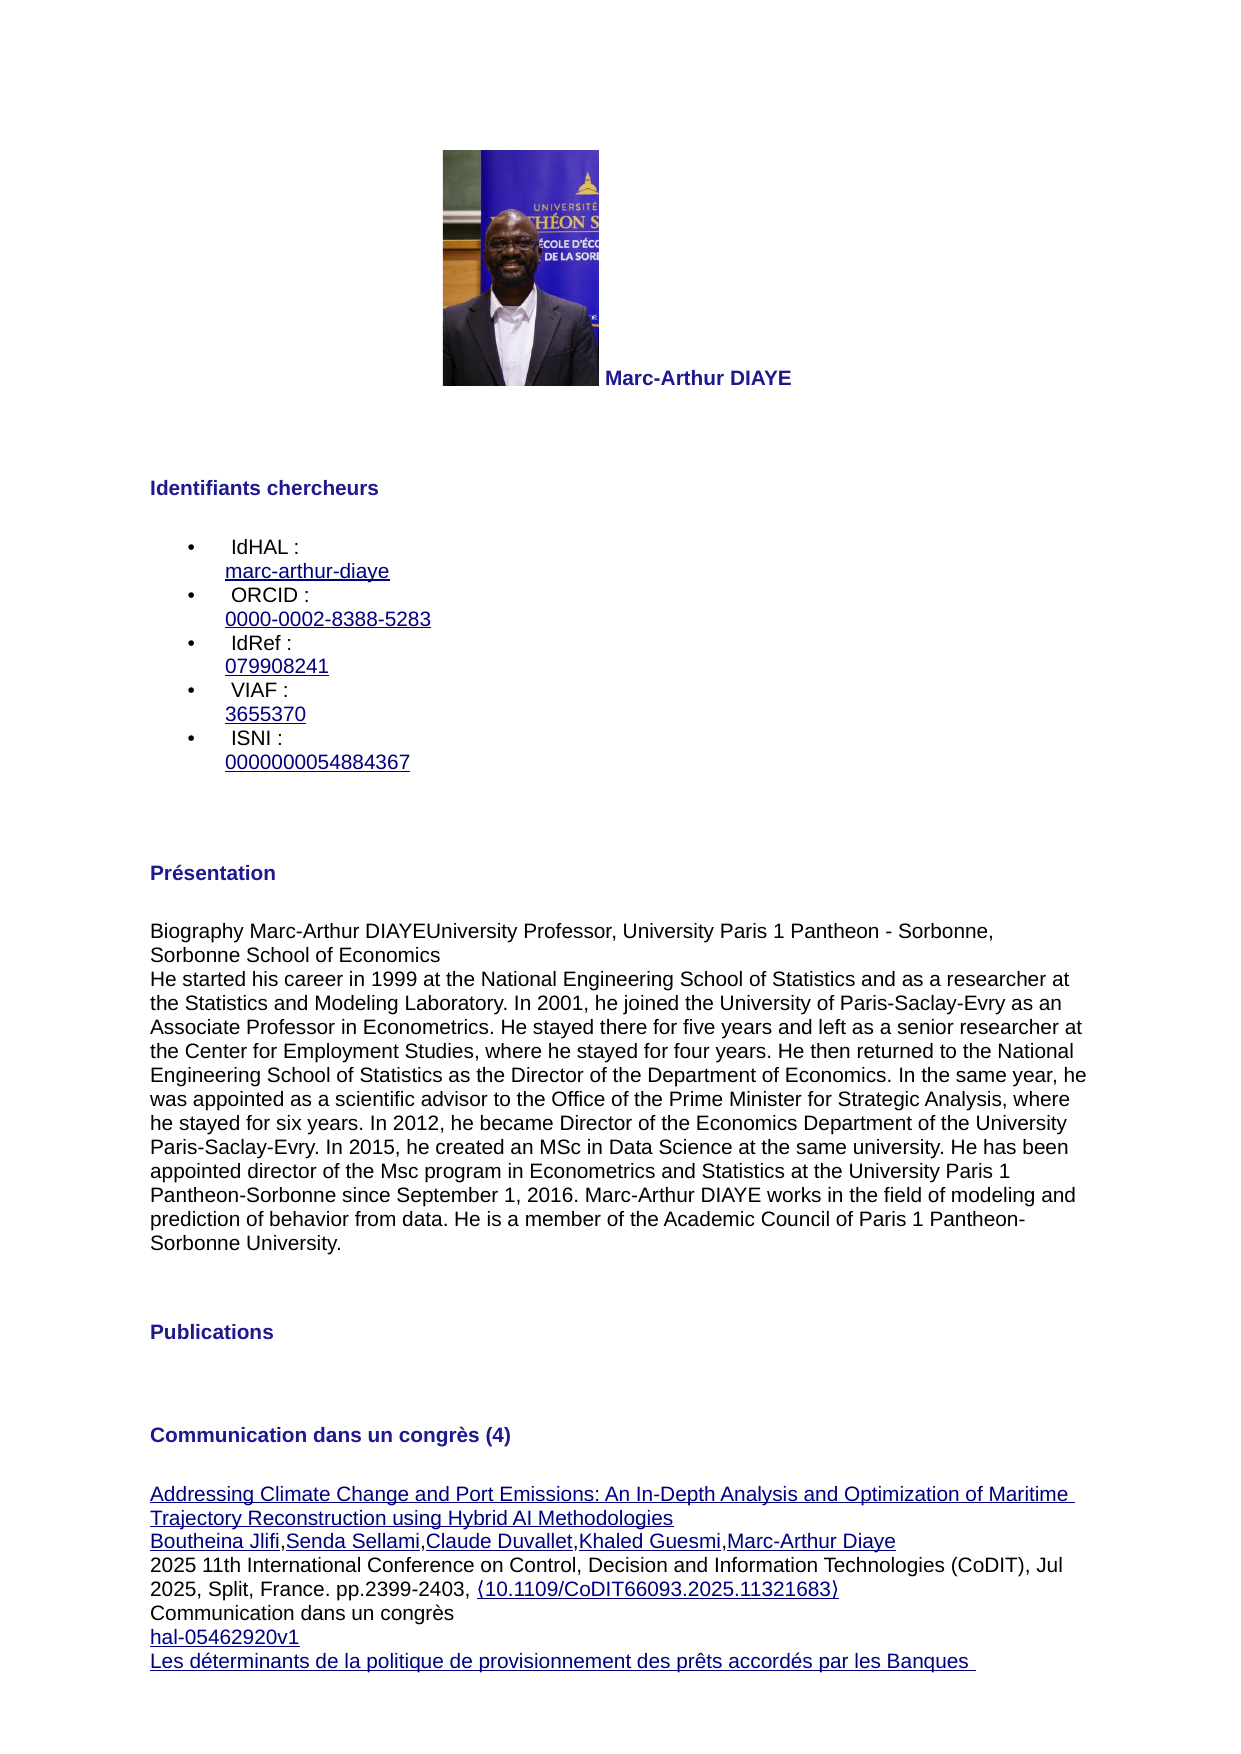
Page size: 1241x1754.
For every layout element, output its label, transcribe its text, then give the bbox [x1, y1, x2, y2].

list VIAF : [187, 678, 1090, 702]
list 0000-0002-8388-5283 [187, 606, 1090, 630]
subtitle Publications [150, 1320, 1090, 1344]
list IdRef : [187, 630, 1090, 654]
subtitle Communication dans un congrès (4) [150, 1423, 1090, 1447]
list 3655370 [187, 702, 1090, 726]
list ORCID : [187, 582, 1090, 606]
list 0000000054884367 [187, 750, 1090, 774]
list marc-arthur-diaye [187, 558, 1090, 582]
subtitle Identifiants chercheurs [150, 476, 1090, 500]
picture [442, 150, 599, 386]
text He started his career in 1999 at the National Engineering School of Statistics and as a researcher at the Statistics and Modeling Laboratory. In 2001, he joined the University of Paris-Saclay-Evry as an Associate Professor in Econometrics. He stayed there for five years and left as a senior researcher at the Center for Employment Studies, where he stayed for four years. He then returned to the National Engineering School of Statistics as the Director of the Department of Economics. In the same year, he was appointed as a scientific advisor to the Office of the Prime Minister for Strategic Analysis, where he stayed for six years. In 2012, he became Director of the Economics Department of the University Paris-Saclay-Evry. In 2015, he created an MSc in Data Science at the same university. He has been appointed director of the Msc program in Econometrics and Statistics at the University Paris 1 Pantheon-Sorbonne since September 1, 2016. Marc-Arthur DIAYE works in the field of modeling and prediction of behavior from data. He is a member of the Academic Council of Paris 1 Pantheon-Sorbonne University. [150, 967, 1090, 1254]
subtitle Marc-Arthur DIAYE [150, 150, 1090, 390]
table_cell Les déterminants de la politique de provisionnement des prêts accordés par les Banques [150, 1649, 1090, 1673]
list ISNI : [187, 726, 1090, 750]
list 079908241 [187, 654, 1090, 678]
table_header Addressing Climate Change and Port Emissions: An In-Depth Analysis and Optimization of Maritime Trajectory Reconstruction using Hybrid AI Methodologies Boutheina Jlifi,Senda Sellami,Claude Duvallet,Khaled Guesmi,Marc-Arthur Diaye 2025 11th International Conference on Control, Decision and Information Technologies (CoDIT), Jul 2025, Split, France. pp.2399-2403, ⟨10.1109/CoDIT66093.2025.11321683⟩ Communication dans un congrès hal-05462920v1 [150, 1481, 1090, 1649]
text Biography Marc-Arthur DIAYEUniversity Professor, University Paris 1 Pantheon - Sorbonne, Sorbonne School of Economics [150, 919, 1090, 967]
list IdHAL : [187, 534, 1090, 558]
subtitle Présentation [150, 861, 1090, 884]
